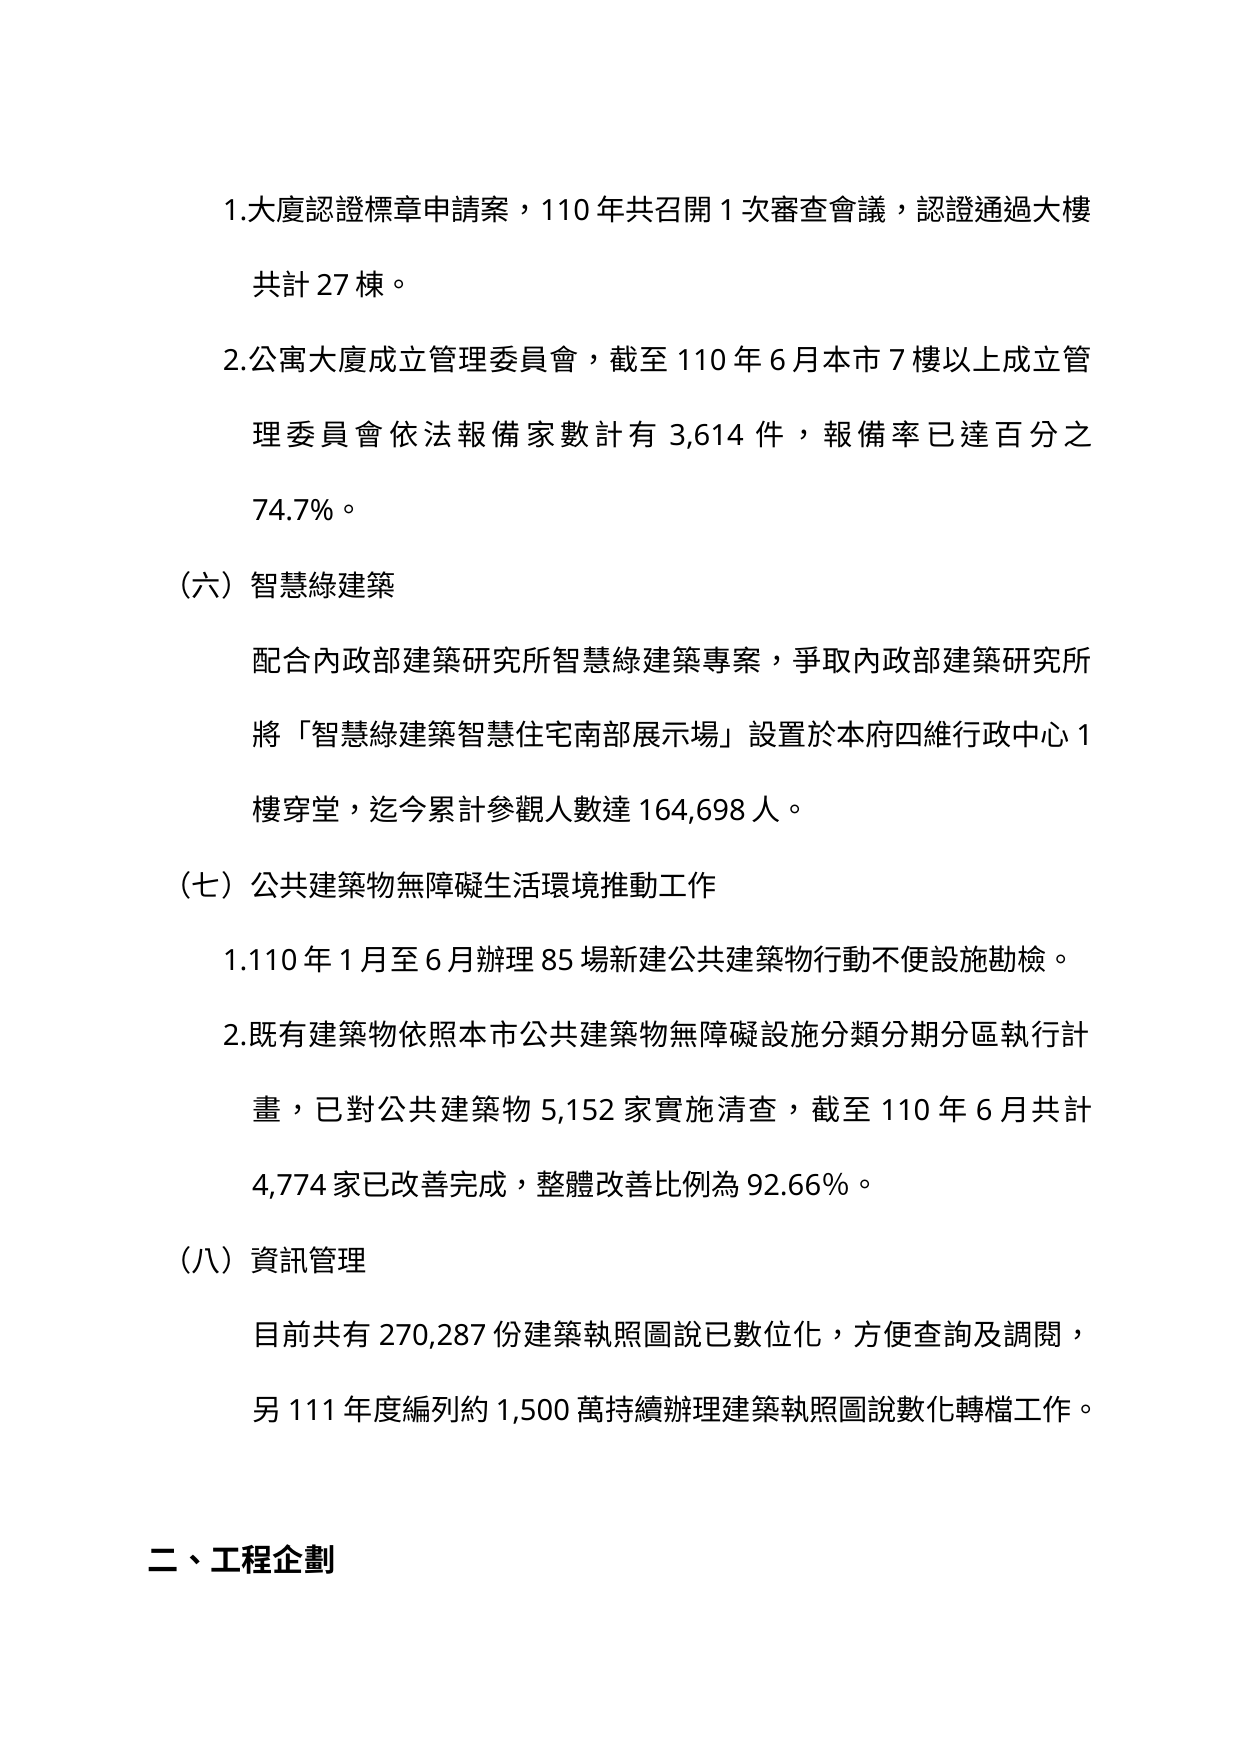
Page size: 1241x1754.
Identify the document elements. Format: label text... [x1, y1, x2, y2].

text （六）智慧綠建築 [162, 539, 1092, 614]
text 2.公寓大廈成立管理委員會，截至110年6月本市7樓以上成立管理委員會依法報備家數計有3,614件，報備率已達百分之74.7%。 [223, 314, 1092, 539]
text 二、工程企劃 [148, 1514, 1092, 1589]
text 2.既有建築物依照本市公共建築物無障礙設施分類分期分區執行計畫，已對公共建築物5,152家實施清查，截至110年6月共計4,774家已改善完成，整體改善比例為92.66％。 [223, 989, 1092, 1214]
text （八）資訊管理 [162, 1214, 1092, 1289]
text 1.110年1月至6月辦理85場新建公共建築物行動不便設施勘檢。 [223, 914, 1092, 989]
text 配合內政部建築研究所智慧綠建築專案，爭取內政部建築研究所將「智慧綠建築智慧住宅南部展示場」設置於本府四維行政中心1樓穿堂，迄今累計參觀人數達164,698人。 [253, 614, 1092, 839]
text 1.大廈認證標章申請案，110年共召開1次審查會議，認證通過大樓共計27棟。 [223, 164, 1092, 314]
text （七）公共建築物無障礙生活環境推動工作 [162, 839, 1092, 914]
text 目前共有270,287份建築執照圖說已數位化，方便查詢及調閱，另111年度編列約1,500萬持續辦理建築執照圖說數化轉檔工作。 [253, 1289, 1092, 1439]
